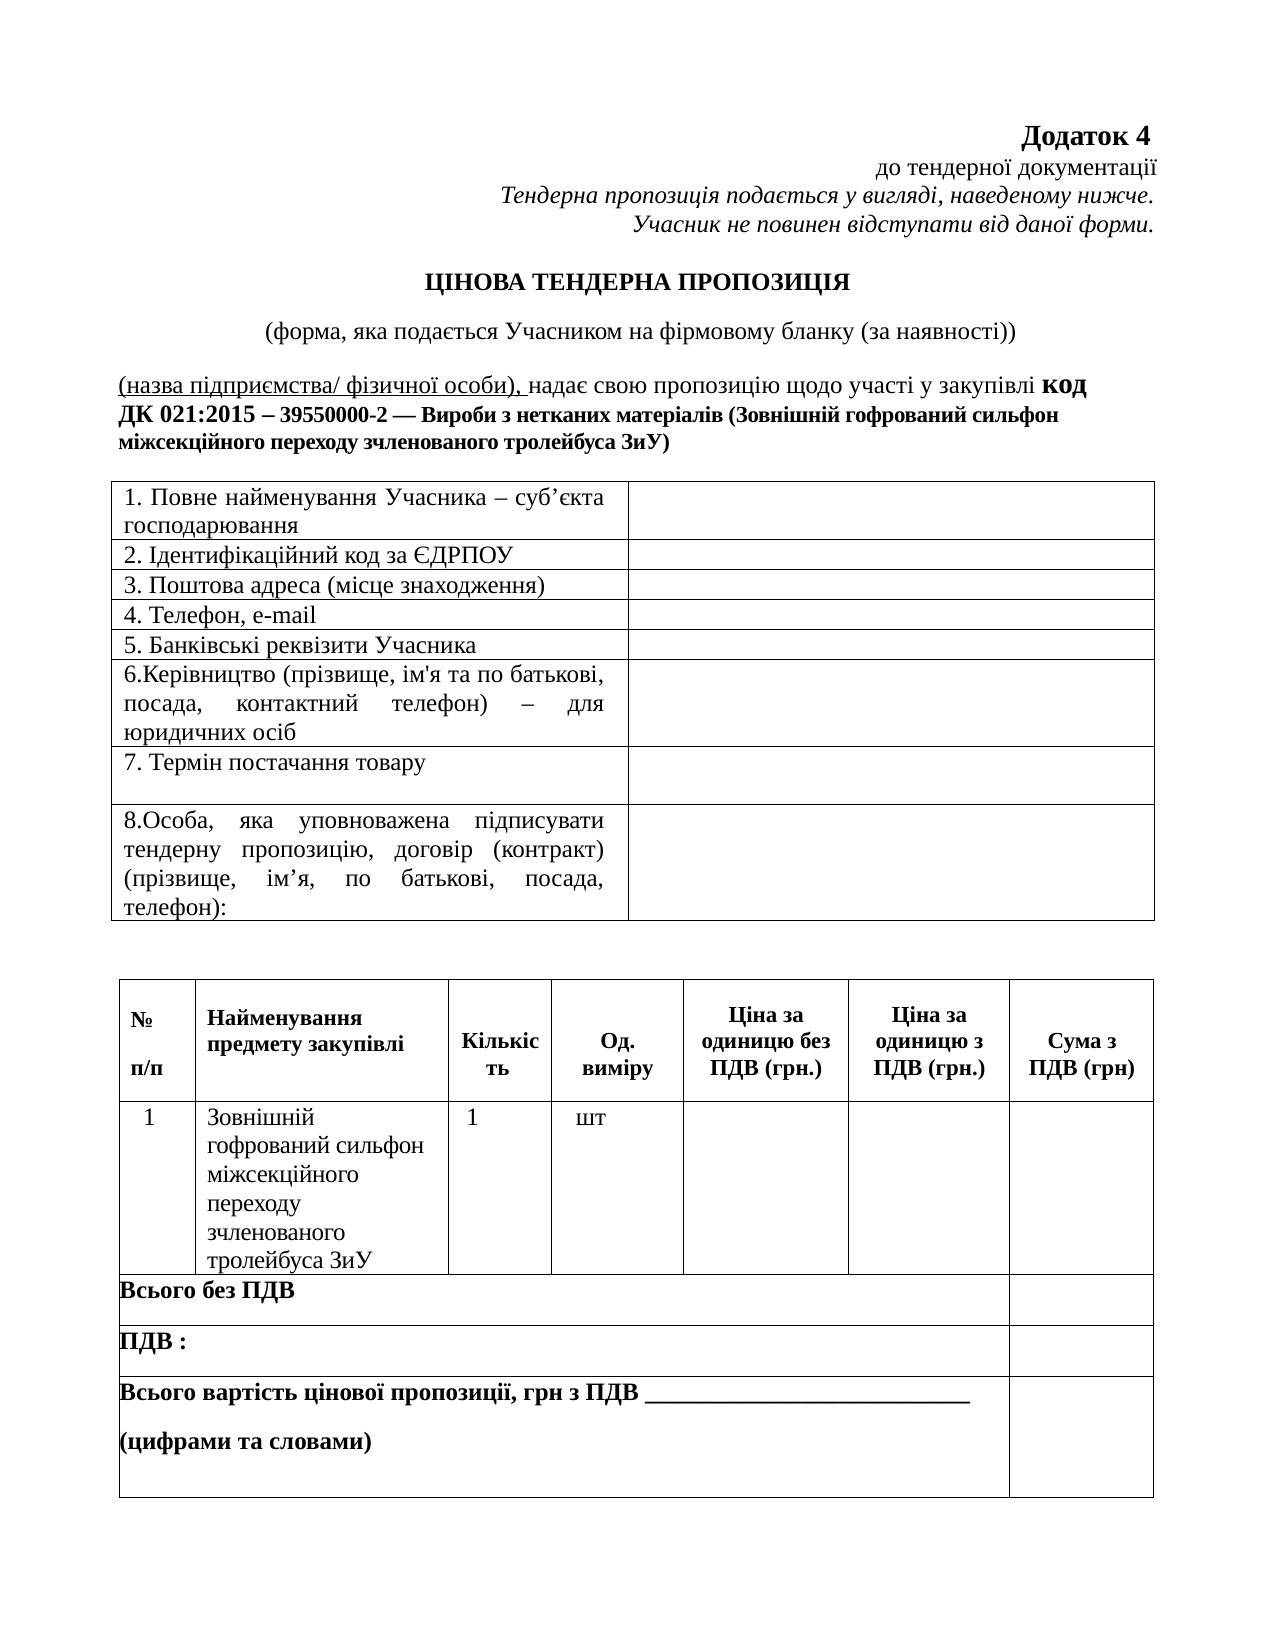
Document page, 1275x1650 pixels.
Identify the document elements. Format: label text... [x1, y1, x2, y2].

table_cell 1 [449, 1102, 551, 1274]
table_cell [629, 805, 1154, 920]
table_header Од. виміру [552, 980, 683, 1101]
text до тендерної документації [118, 152, 1157, 180]
table_cell [629, 630, 1154, 658]
table_cell [629, 747, 1154, 804]
table_cell [849, 1102, 1009, 1274]
table_cell [684, 1102, 848, 1274]
text Додаток 4 [118, 118, 1157, 152]
table_cell [1010, 1275, 1153, 1325]
table_cell Зовнішній гофрований сильфон міжсекційного переходу зчленованого тролейбуса ЗиУ [196, 1102, 448, 1274]
text Учасник не повинен відступати від даної форми. [118, 209, 1157, 238]
table_header № п/п [120, 980, 195, 1101]
table_cell [1010, 1102, 1153, 1274]
table_cell ПДВ : [120, 1326, 1009, 1376]
table_cell шт [552, 1102, 683, 1274]
text ЦІНОВА ТЕНДЕРНА ПРОПОЗИЦІЯ [118, 267, 1157, 295]
table_header Ціна за одиницю з ПДВ (грн.) [849, 980, 1009, 1101]
table_cell 7. Термін постачання товару [112, 747, 628, 804]
table_header [629, 482, 1154, 539]
table_header Ціна за одиницю без ПДВ (грн.) [684, 980, 848, 1101]
table_header Кількість [449, 980, 551, 1101]
table_header Найменування предмету закупівлі [196, 980, 448, 1101]
table_cell 4. Телефон, e-mail [112, 600, 628, 629]
table_cell [1010, 1377, 1153, 1497]
table_cell 2. Ідентифікаційний код за ЄДРПОУ [112, 540, 628, 569]
text (назва підприємства/ фізичної особи), надає свою пропозицію щодо участі у закупівлі код ДК 021:2015 – 39550000-2 — Вироби з нетканих матеріалів (Зовнішній гофрований сильфон міжсекційного переходу зчленованого тролейбуса ЗиУ) [118, 366, 1119, 454]
table_cell [629, 600, 1154, 629]
table_cell [1010, 1326, 1153, 1376]
table_cell 3. Поштова адреса (місце знаходження) [112, 570, 628, 599]
text (форма, яка подається Учасником на фірмовому бланку (за наявності)) [118, 316, 1157, 345]
table_cell 8.Особа, яка уповноважена підписувати тендерну пропозицію, договір (контракт) (прізвище, ім’я, по батькові, посада, телефон): [112, 805, 628, 920]
table_cell Всього вартість цінової пропозиції, грн з ПДВ __________________________ (цифрами та словами) [120, 1377, 1009, 1497]
table_cell 5. Банківські реквізити Учасника [112, 630, 628, 658]
table_cell [629, 570, 1154, 599]
table_cell Всього без ПДВ [120, 1275, 1009, 1325]
table_cell [629, 660, 1154, 746]
table_cell 1 [120, 1102, 195, 1274]
table_header Сума з ПДВ (грн) [1010, 980, 1153, 1101]
text Тендерна пропозиція подається у вигляді, наведеному нижче. [118, 180, 1157, 209]
table_header 1. Повне найменування Учасника – суб’єкта господарювання [112, 482, 628, 539]
table_cell 6.Керівництво (прізвище, ім'я та по батькові, посада, контактний телефон) – для юридичних осіб [112, 660, 628, 746]
table_cell [629, 540, 1154, 569]
